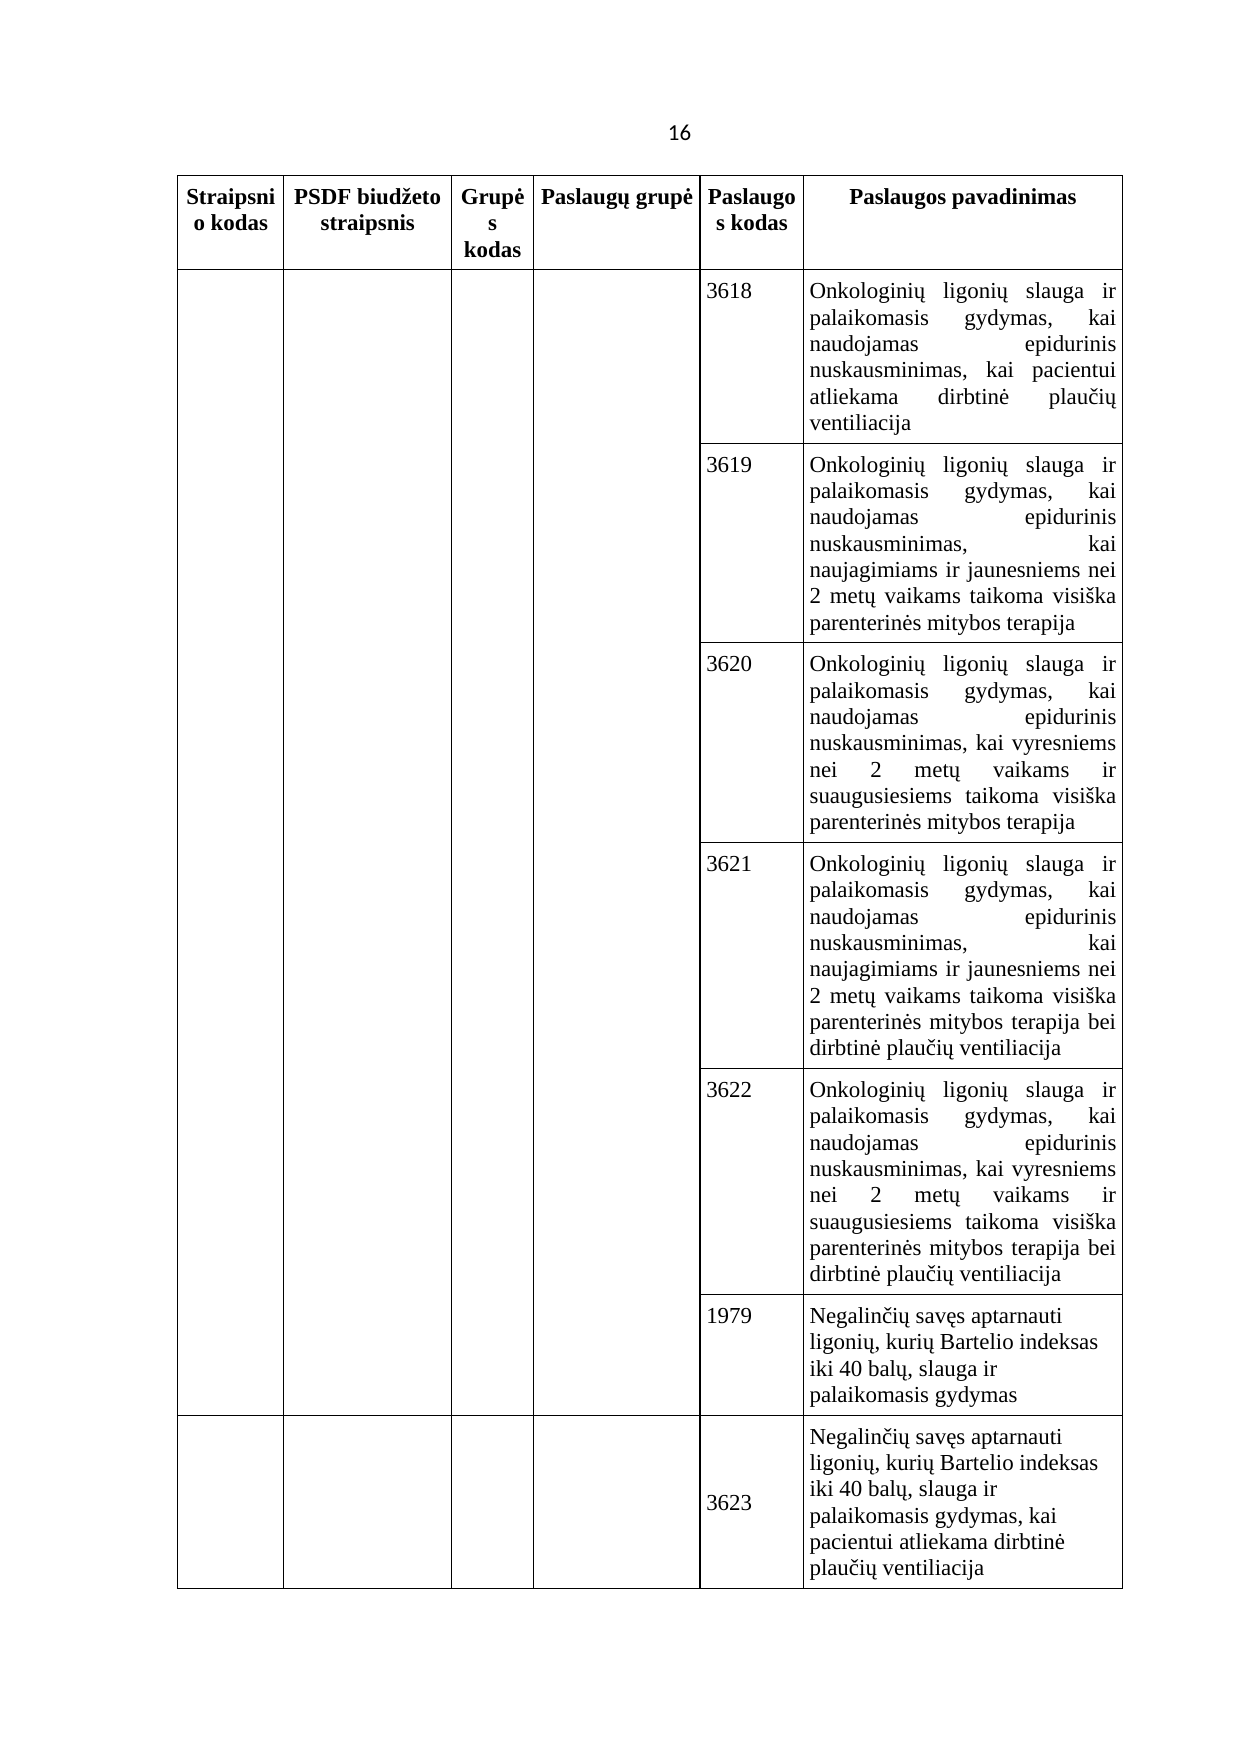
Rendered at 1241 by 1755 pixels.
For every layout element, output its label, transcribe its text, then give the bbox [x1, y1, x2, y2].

table_header Paslaugų grupė [534, 176, 699, 269]
table_cell [534, 1416, 699, 1588]
table_cell 1979 [701, 1295, 803, 1414]
table_cell [178, 270, 283, 442]
table_cell Onkologinių ligonių slauga ir palaikomasis gydymas, kai naudojamas epidurinis nuskausminimas, kai vyresniems nei 2 metų vaikams ir suaugusiesiems taikoma visiška parenterinės mitybos terapija [804, 643, 1122, 842]
table_cell [452, 1068, 533, 1294]
table_cell Onkologinių ligonių slauga ir palaikomasis gydymas, kai naudojamas epidurinis nuskausminimas, kai pacientui atliekama dirbtinė plaučių ventiliacija [804, 270, 1122, 442]
table_cell [284, 642, 451, 842]
table_cell 3618 [701, 270, 803, 442]
table_header Paslaugos kodas [701, 176, 803, 269]
table_cell [534, 1294, 699, 1414]
table_cell Onkologinių ligonių slauga ir palaikomasis gydymas, kai naudojamas epidurinis nuskausminimas, kai naujagimiams ir jaunesniems nei 2 metų vaikams taikoma visiška parenterinės mitybos terapija bei dirbtinė plaučių ventiliacija [804, 843, 1122, 1068]
table_cell [284, 842, 451, 1068]
table_cell 3620 [701, 643, 803, 842]
table_cell [284, 443, 451, 642]
table_cell [178, 1416, 283, 1588]
table_cell [284, 1068, 451, 1294]
table_cell 3619 [701, 444, 803, 642]
table_cell [534, 443, 699, 642]
table_cell [534, 842, 699, 1068]
table_cell [452, 642, 533, 842]
table_cell [534, 270, 699, 442]
table_header Paslaugos pavadinimas [804, 176, 1122, 269]
table_cell [452, 1416, 533, 1588]
table_cell [534, 642, 699, 842]
table_cell 3621 [701, 843, 803, 1068]
table_cell [284, 270, 451, 442]
table_cell [178, 642, 283, 842]
table_cell [452, 1294, 533, 1414]
table_header Straipsnio kodas [178, 176, 283, 269]
table_cell [178, 1294, 283, 1414]
table_cell [178, 842, 283, 1068]
table_cell [178, 1068, 283, 1294]
table_cell [452, 443, 533, 642]
table_cell [452, 842, 533, 1068]
table_cell Negalinčių savęs aptarnauti ligonių, kurių Bartelio indeksas iki 40 balų, slauga ir palaikomasis gydymas, kai pacientui atliekama dirbtinė plaučių ventiliacija [804, 1416, 1122, 1588]
table_cell [534, 1068, 699, 1294]
table_cell [452, 270, 533, 442]
table_cell Onkologinių ligonių slauga ir palaikomasis gydymas, kai naudojamas epidurinis nuskausminimas, kai vyresniems nei 2 metų vaikams ir suaugusiesiems taikoma visiška parenterinės mitybos terapija bei dirbtinė plaučių ventiliacija [804, 1069, 1122, 1294]
table_cell 3623 [701, 1416, 803, 1588]
table_header Grupės kodas [452, 176, 533, 269]
table_cell [178, 443, 283, 642]
table_cell [284, 1416, 451, 1588]
table_cell Onkologinių ligonių slauga ir palaikomasis gydymas, kai naudojamas epidurinis nuskausminimas, kai naujagimiams ir jaunesniems nei 2 metų vaikams taikoma visiška parenterinės mitybos terapija [804, 444, 1122, 642]
table_cell Negalinčių savęs aptarnauti ligonių, kurių Bartelio indeksas iki 40 balų, slauga ir palaikomasis gydymas [804, 1295, 1122, 1414]
table_cell 3622 [701, 1069, 803, 1294]
table_cell [284, 1294, 451, 1414]
table_header PSDF biudžeto straipsnis [284, 176, 451, 269]
